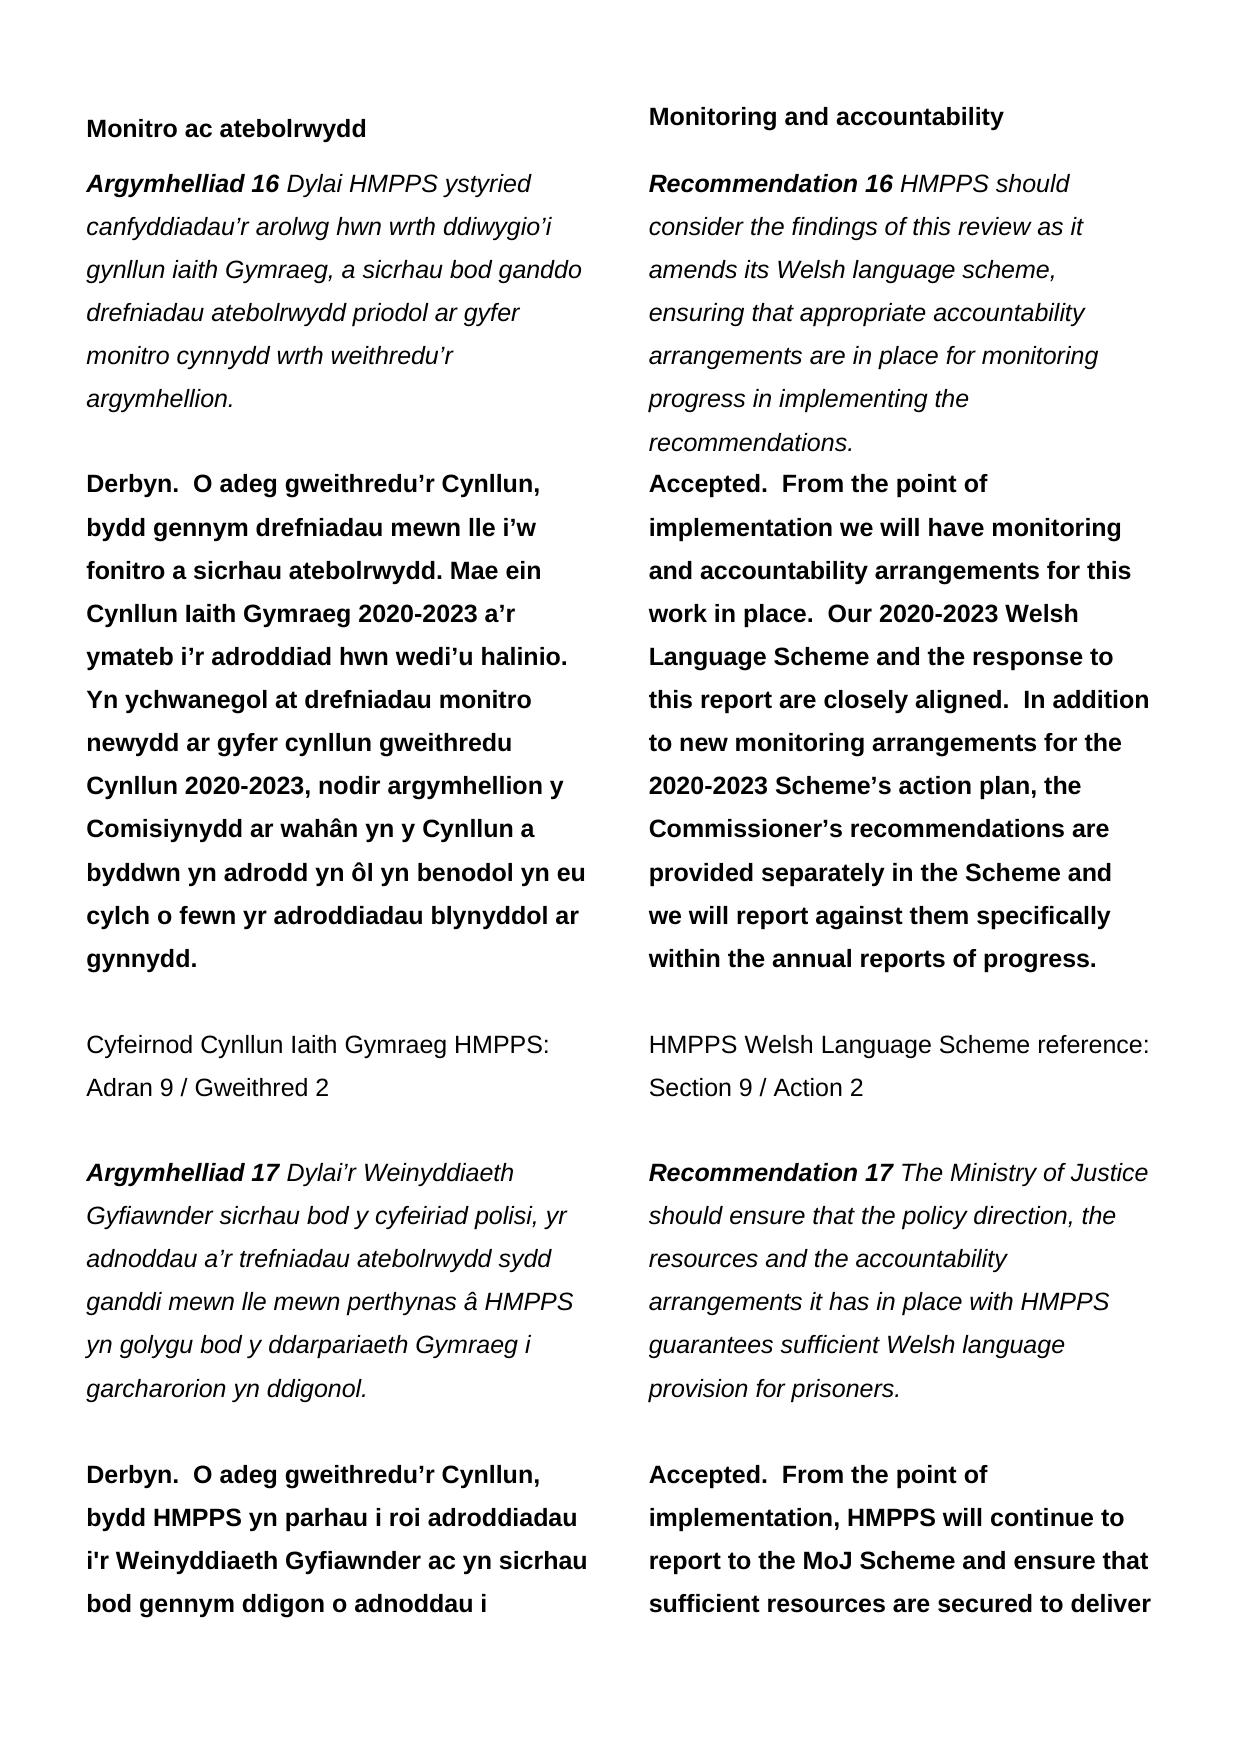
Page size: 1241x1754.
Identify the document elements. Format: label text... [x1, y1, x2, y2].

table_cell Argymhelliad 17 Dylai’r Weinyddiaeth Gyfiawnder sicrhau bod y cyfeiriad polisi, yr adnoddau a’r trefniadau atebolrwydd sydd ganddi mewn lle mewn perthynas â HMPPS yn golygu bod y ddarpariaeth Gymraeg i garcharorion yn ddigonol. [75, 1158, 602, 1460]
table_cell Monitoring and accountability [637, 102, 1164, 169]
table_cell [602, 469, 637, 1030]
table_cell [75, 1115, 602, 1158]
table_cell HMPPS Welsh Language Scheme reference: Section 9 / Action 2 [637, 1030, 1164, 1115]
table_cell [602, 1460, 637, 1618]
table_cell [602, 1115, 637, 1158]
table_cell Monitro ac atebolrwydd [75, 102, 602, 169]
table_cell Accepted. From the point of implementation we will have monitoring and accountability arrangements for this work in place. Our 2020-2023 Welsh Language Scheme and the response to this report are closely aligned. In addition to new monitoring arrangements for the 2020-2023 Scheme’s action plan, the Commissioner’s recommendations are provided separately in the Scheme and we will report against them specifically within the annual reports of progress. [637, 469, 1164, 1030]
table_cell Argymhelliad 16 Dylai HMPPS ystyried canfyddiadau’r arolwg hwn wrth ddiwygio’i gynllun iaith Gymraeg, a sicrhau bod ganddo drefniadau atebolrwydd priodol ar gyfer monitro cynnydd wrth weithredu’r argymhellion. [75, 169, 602, 469]
table_cell [637, 1115, 1164, 1158]
table_cell [602, 1158, 637, 1460]
table_cell Recommendation 17 The Ministry of Justice should ensure that the policy direction, the resources and the accountability arrangements it has in place with HMPPS guarantees sufficient Welsh language provision for prisoners. [637, 1158, 1164, 1460]
table_cell Recommendation 16 HMPPS should consider the findings of this review as it amends its Welsh language scheme, ensuring that appropriate accountability arrangements are in place for monitoring progress in implementing the recommendations. [637, 169, 1164, 469]
table_cell [602, 1030, 637, 1115]
table_cell [602, 102, 637, 169]
table_cell [602, 169, 637, 469]
table_cell Accepted. From the point of implementation, HMPPS will continue to report to the MoJ Scheme and ensure that sufficient resources are secured to deliver [637, 1460, 1164, 1618]
table_cell Cyfeirnod Cynllun Iaith Gymraeg HMPPS: Adran 9 / Gweithred 2 [75, 1030, 602, 1115]
table_cell Derbyn. O adeg gweithredu’r Cynllun, bydd gennym drefniadau mewn lle i’w fonitro a sicrhau atebolrwydd. Mae ein Cynllun Iaith Gymraeg 2020-2023 a’r ymateb i’r adroddiad hwn wedi’u halinio. Yn ychwanegol at drefniadau monitro newydd ar gyfer cynllun gweithredu Cynllun 2020-2023, nodir argymhellion y Comisiynydd ar wahân yn y Cynllun a byddwn yn adrodd yn ôl yn benodol yn eu cylch o fewn yr adroddiadau blynyddol ar gynnydd. [75, 469, 602, 1030]
table_cell Derbyn. O adeg gweithredu’r Cynllun, bydd HMPPS yn parhau i roi adroddiadau i'r Weinyddiaeth Gyfiawnder ac yn sicrhau bod gennym ddigon o adnoddau i [75, 1460, 602, 1618]
